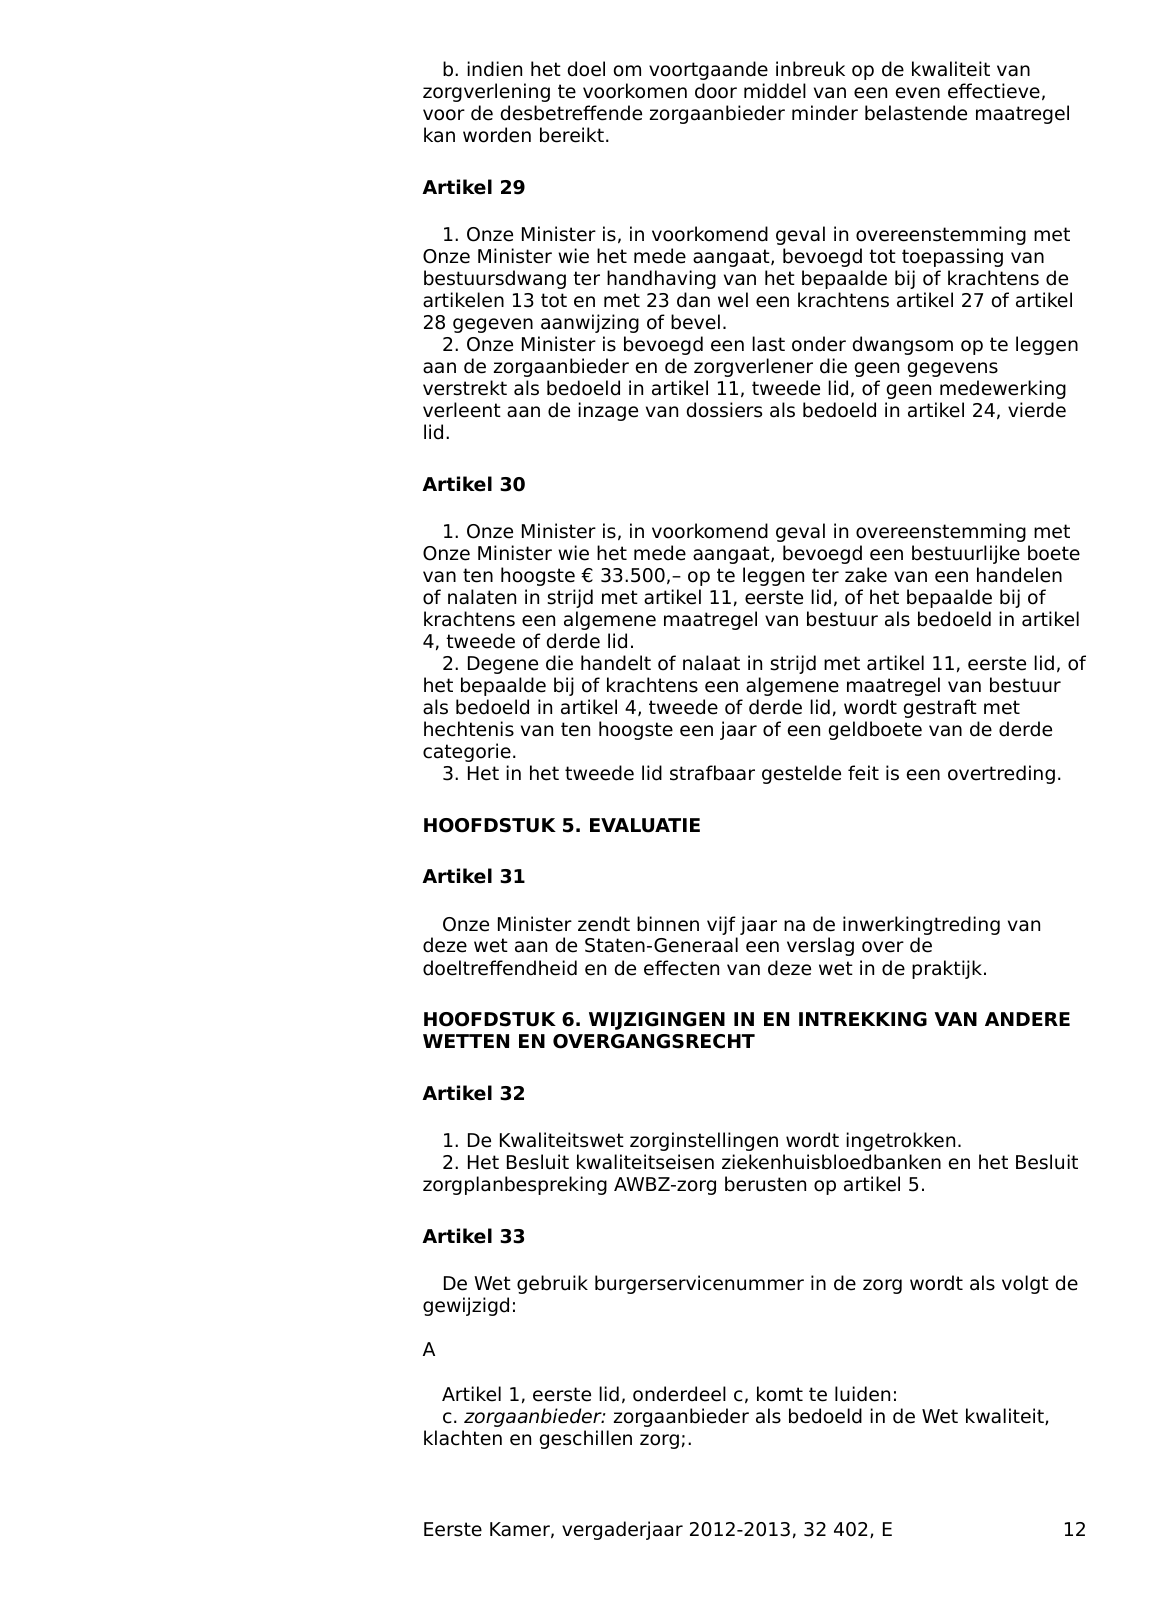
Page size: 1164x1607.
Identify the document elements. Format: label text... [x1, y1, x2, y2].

text 1. De Kwaliteitswet zorginstellingen wordt ingetrokken. [422, 1130, 1087, 1152]
subtitle Artikel 29 [422, 177, 1087, 199]
text 2. Onze Minister is bevoegd een last onder dwangsom op te leggen aan de zorgaanbieder en de zorgverlener die geen gegevens verstrekt als bedoeld in artikel 11, tweede lid, of geen medewerking verleent aan de inzage van dossiers als bedoeld in artikel 24, vierde lid. [422, 334, 1087, 444]
subtitle HOOFDSTUK 5. EVALUATIE [422, 814, 1087, 836]
text 1. Onze Minister is, in voorkomend geval in overeenstemming met Onze Minister wie het mede aangaat, bevoegd een bestuurlijke boete van ten hoogste € 33.500,– op te leggen ter zake van een handelen of nalaten in strijd met artikel 11, eerste lid, of het bepaalde bij of krachtens een algemene maatregel van bestuur als bedoeld in artikel 4, tweede of derde lid. [422, 521, 1087, 653]
subtitle HOOFDSTUK 6. WIJZIGINGEN IN EN INTREKKING VAN ANDERE WETTEN EN OVERGANGSRECHT [422, 1009, 1087, 1053]
text De Wet gebruik burgerservicenummer in de zorg wordt als volgt de gewijzigd: [422, 1273, 1087, 1317]
subtitle Artikel 33 [422, 1226, 1087, 1248]
text Onze Minister zendt binnen vijf jaar na de inwerkingtreding van deze wet aan de Staten-Generaal een verslag over de doeltreffendheid en de effecten van deze wet in de praktijk. [422, 913, 1087, 979]
text 1. Onze Minister is, in voorkomend geval in overeenstemming met Onze Minister wie het mede aangaat, bevoegd tot toepassing van bestuursdwang ter handhaving van het bepaalde bij of krachtens de artikelen 13 tot en met 23 dan wel een krachtens artikel 27 of artikel 28 gegeven aanwijzing of bevel. [422, 224, 1087, 334]
text b. indien het doel om voortgaande inbreuk op de kwaliteit van zorgverlening te voorkomen door middel van een even effectieve, voor de desbetreffende zorgaanbieder minder belastende maatregel kan worden bereikt. [422, 59, 1087, 147]
text 2. Degene die handelt of nalaat in strijd met artikel 11, eerste lid, of het bepaalde bij of krachtens een algemene maatregel van bestuur als bedoeld in artikel 4, tweede of derde lid, wordt gestraft met hechtenis van ten hoogste een jaar of een geldboete van de derde categorie. [422, 653, 1087, 762]
subtitle Artikel 30 [422, 474, 1087, 496]
text Artikel 1, eerste lid, onderdeel c, komt te luiden: [422, 1383, 1087, 1406]
text A [422, 1339, 1087, 1361]
subtitle Artikel 31 [422, 866, 1087, 888]
text c. zorgaanbieder: zorgaanbieder als bedoeld in de Wet kwaliteit, klachten en geschillen zorg;. [422, 1406, 1087, 1449]
text 3. Het in het tweede lid strafbaar gestelde feit is een overtreding. [422, 762, 1087, 784]
text 2. Het Besluit kwaliteitseisen ziekenhuisbloedbanken en het Besluit zorgplanbespreking AWBZ-zorg berusten op artikel 5. [422, 1152, 1087, 1196]
subtitle Artikel 32 [422, 1083, 1087, 1105]
